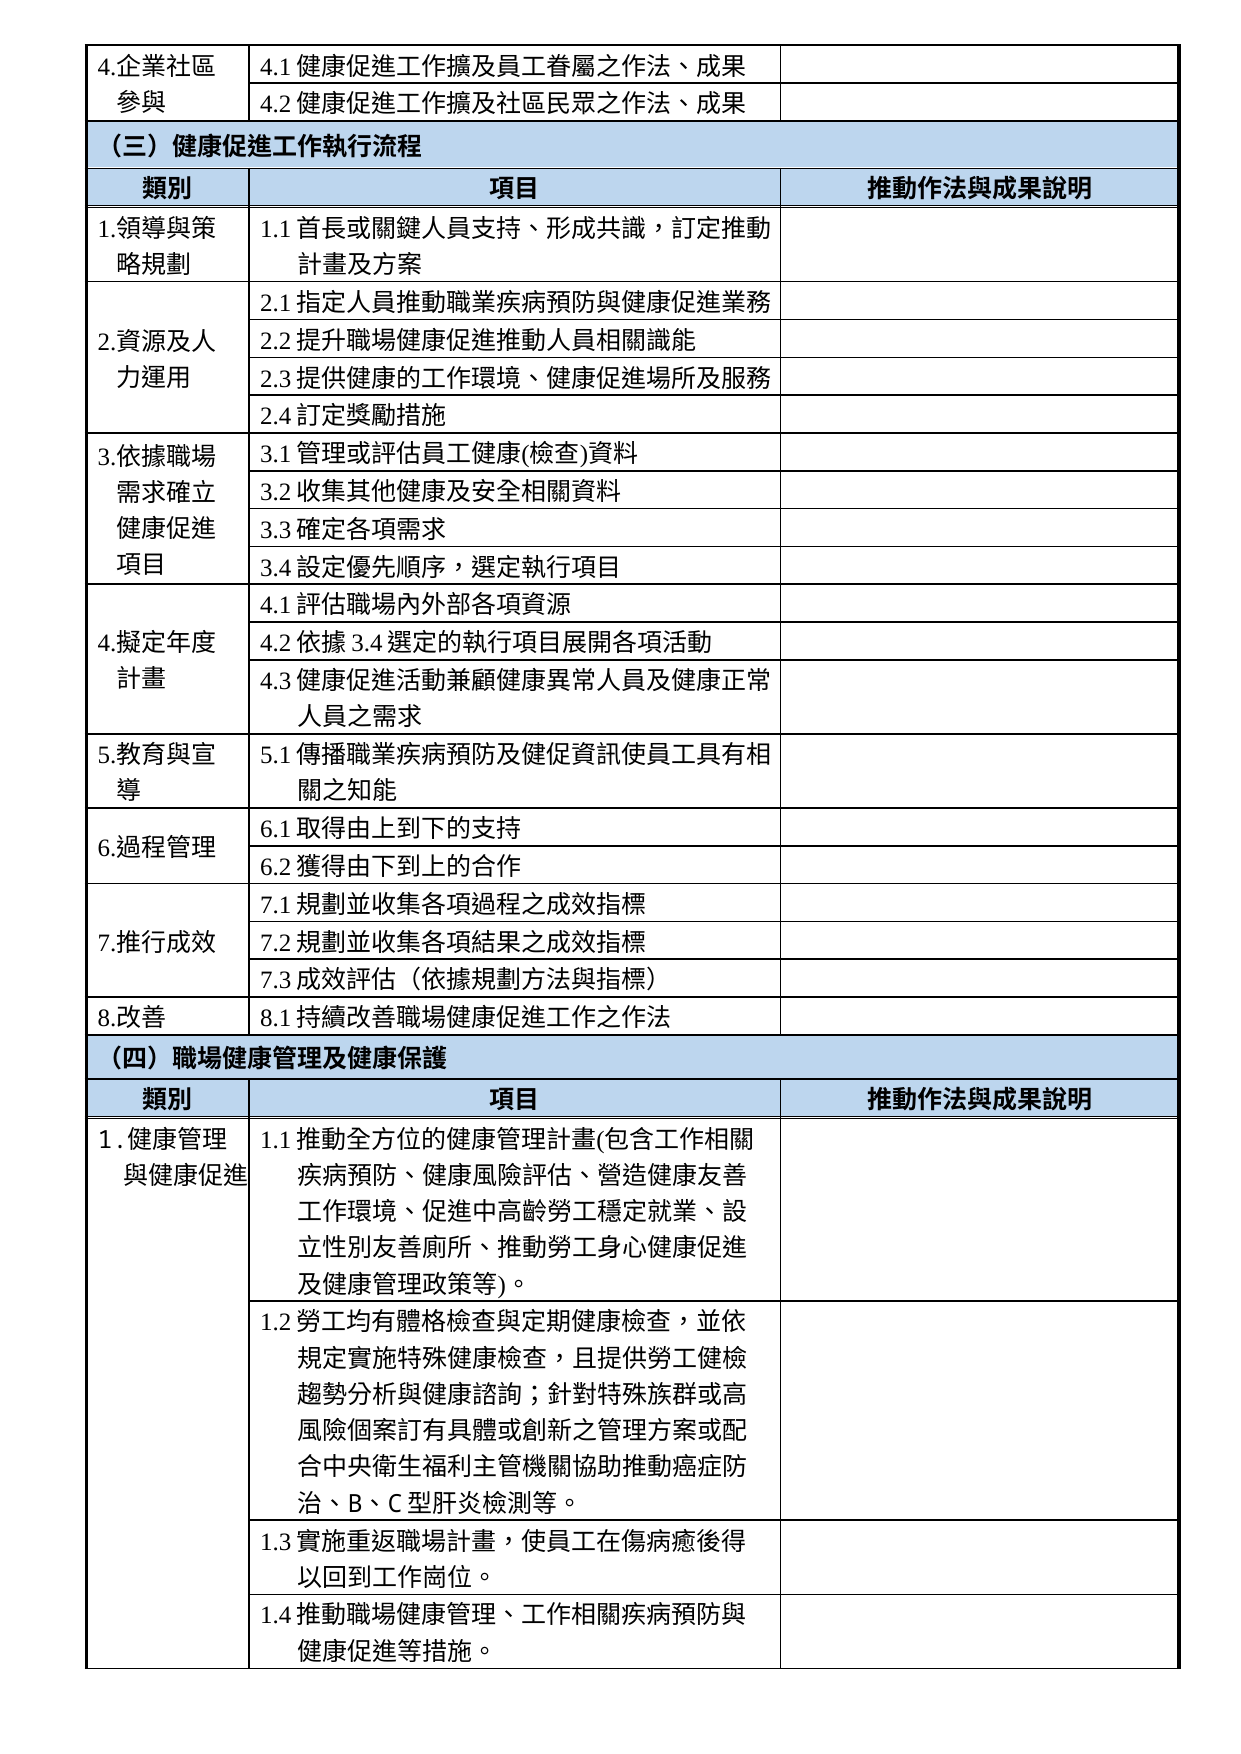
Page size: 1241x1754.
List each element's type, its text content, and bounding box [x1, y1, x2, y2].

table_cell 8.改善 [88, 998, 248, 1034]
table_cell 4.擬定年度計畫 [88, 585, 248, 733]
table_cell 推動作法與成果說明 [781, 1080, 1177, 1116]
table_cell 4.企業社區參與 [88, 46, 248, 120]
table_cell [781, 1521, 1177, 1593]
table_cell 項目 [250, 169, 780, 205]
table_cell 7.推行成效 [88, 884, 248, 996]
table_cell 類別 [88, 1080, 248, 1116]
table_cell 3.依據職場需求確立健康促進項目 [88, 434, 248, 583]
table_cell 1.1首長或關鍵人員支持、形成共識，訂定推動計畫及方案 [250, 208, 780, 281]
table_cell [781, 1595, 1177, 1667]
table_cell 4.1評估職場內外部各項資源 [250, 585, 780, 621]
table_cell 5.教育與宣導 [88, 735, 248, 807]
table_cell 2.資源及人力運用 [88, 282, 248, 432]
table_cell [781, 472, 1177, 508]
table_cell （四）職場健康管理及健康保護 [88, 1036, 1177, 1078]
table_cell 1.3實施重返職場計畫，使員工在傷病癒後得以回到工作崗位。 [250, 1521, 780, 1593]
table_cell 3.3確定各項需求 [250, 509, 780, 546]
table_cell [781, 358, 1177, 394]
table_cell 2.2提升職場健康促進推動人員相關識能 [250, 320, 780, 356]
table_cell 4.1健康促進工作擴及員工眷屬之作法、成果 [250, 46, 780, 82]
table_cell [781, 922, 1177, 958]
table_cell 4.2健康促進工作擴及社區民眾之作法、成果 [250, 84, 780, 120]
table_cell [781, 960, 1177, 996]
table_cell [781, 84, 1177, 120]
table_cell [781, 434, 1177, 470]
table_cell 4.2依據3.4選定的執行項目展開各項活動 [250, 623, 780, 659]
table_cell [781, 847, 1177, 883]
table_cell [781, 320, 1177, 356]
table_cell [781, 585, 1177, 621]
table_cell [781, 1119, 1177, 1300]
table_cell 2.4訂定獎勵措施 [250, 396, 780, 432]
table_cell 推動作法與成果說明 [781, 169, 1177, 205]
table_cell 類別 [88, 169, 248, 205]
table_cell 6.過程管理 [88, 809, 248, 883]
table_cell [781, 547, 1177, 583]
table_cell [781, 884, 1177, 921]
table_cell [781, 1302, 1177, 1519]
table_cell 3.4設定優先順序，選定執行項目 [250, 547, 780, 583]
table_cell 3.1管理或評估員工健康(檢查)資料 [250, 434, 780, 470]
table_cell 5.1傳播職業疾病預防及健促資訊使員工具有相關之知能 [250, 735, 780, 807]
table_cell 1.健康管理與健康促進 [88, 1119, 248, 1667]
table_cell （三）健康促進工作執行流程 [88, 122, 1177, 167]
table_cell 3.2收集其他健康及安全相關資料 [250, 472, 780, 508]
table_cell [781, 623, 1177, 659]
table_cell [781, 46, 1177, 82]
table_cell 項目 [250, 1080, 780, 1116]
table_cell [781, 282, 1177, 319]
table_cell 8.1持續改善職場健康促進工作之作法 [250, 998, 780, 1034]
table_cell 1.2勞工均有體格檢查與定期健康檢查，並依規定實施特殊健康檢查，且提供勞工健檢趨勢分析與健康諮詢；針對特殊族群或高風險個案訂有具體或創新之管理方案或配合中央衛生福利主管機關協助推動癌症防治、B、C型肝炎檢測等。 [250, 1302, 780, 1519]
table_cell [781, 998, 1177, 1034]
table_cell 1.領導與策略規劃 [88, 208, 248, 281]
table_cell 6.1取得由上到下的支持 [250, 809, 780, 845]
table_cell 1.1推動全方位的健康管理計畫(包含工作相關疾病預防、健康風險評估、營造健康友善工作環境、促進中高齡勞工穩定就業、設立性別友善廁所、推動勞工身心健康促進及健康管理政策等)。 [250, 1119, 780, 1300]
table_cell [781, 735, 1177, 807]
table_cell [781, 809, 1177, 845]
table_cell 2.3提供健康的工作環境、健康促進場所及服務 [250, 358, 780, 394]
table_cell 7.2規劃並收集各項結果之成效指標 [250, 922, 780, 958]
table_cell [781, 208, 1177, 281]
table_cell 7.1規劃並收集各項過程之成效指標 [250, 884, 780, 921]
table_cell [781, 661, 1177, 733]
table_cell 2.1指定人員推動職業疾病預防與健康促進業務 [250, 282, 780, 319]
table_cell 7.3成效評估（依據規劃方法與指標） [250, 960, 780, 996]
table_cell 4.3健康促進活動兼顧健康異常人員及健康正常人員之需求 [250, 661, 780, 733]
table_cell 6.2獲得由下到上的合作 [250, 847, 780, 883]
table_cell 1.4推動職場健康管理、工作相關疾病預防與健康促進等措施。 [250, 1595, 780, 1667]
table_cell [781, 396, 1177, 432]
table_cell [781, 509, 1177, 546]
